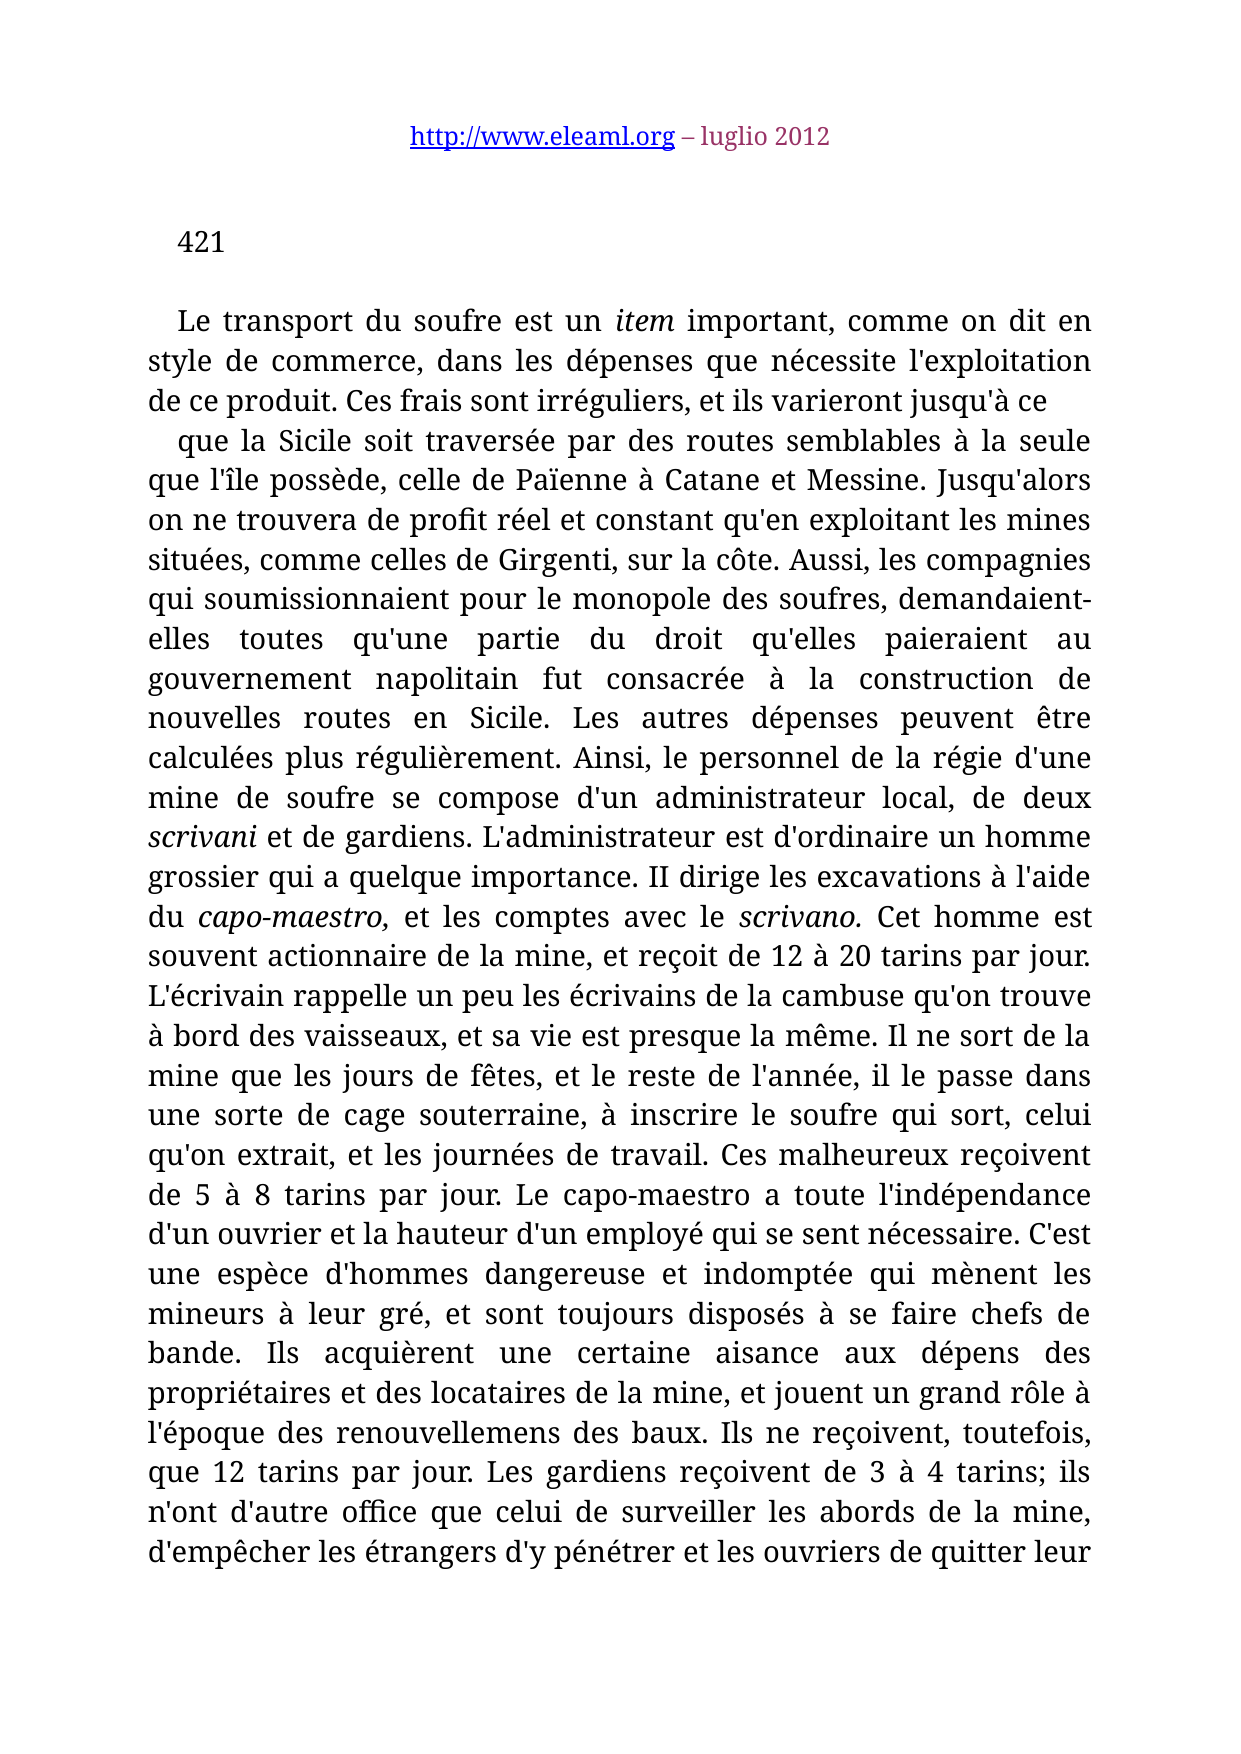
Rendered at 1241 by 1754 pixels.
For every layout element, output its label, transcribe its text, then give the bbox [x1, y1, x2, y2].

text Le transport du soufre est un item important, comme on dit en style de commerce, dans les dépenses que nécessite l'exploitation de ce produit. Ces frais sont irréguliers, et ils varieront jusqu'à ce [148, 301, 1093, 420]
text 421 [148, 221, 1093, 261]
text que la Sicile soit traversée par des routes semblables à la seule que l'île possède, celle de Païenne à Catane et Messine. Jusqu'alors on ne trouvera de profit réel et constant qu'en exploitant les mines situées, comme celles de Girgenti, sur la côte. Aussi, les compagnies qui soumissionnaient pour le monopole des soufres, demandaient-elles toutes qu'une partie du droit qu'elles paieraient au gouvernement napolitain fut consacrée à la construction de nouvelles routes en Sicile. Les autres dépenses peuvent être calculées plus régulièrement. Ainsi, le personnel de la régie d'une mine de soufre se compose d'un administrateur local, de deux scrivani et de gardiens. L'administrateur est d'ordinaire un homme grossier qui a quelque importance. II dirige les excavations à l'aide du capo-maestro, et les comptes avec le scrivano. Cet homme est souvent actionnaire de la mine, et reçoit de 12 à 20 tarins par jour. L'écrivain rappelle un peu les écrivains de la cambuse qu'on trouve à bord des vaisseaux, et sa vie est presque la même. Il ne sort de la mine que les jours de fêtes, et le reste de l'année, il le passe dans une sorte de cage souterraine, à inscrire le soufre qui sort, celui qu'on extrait, et les journées de travail. Ces malheureux reçoivent de 5 à 8 tarins par jour. Le capo-maestro a toute l'indépendance d'un ouvrier et la hauteur d'un employé qui se sent nécessaire. C'est une espèce d'hommes dangereuse et indomptée qui mènent les mineurs à leur gré, et sont toujours disposés à se faire chefs de bande. Ils acquièrent une certaine aisance aux dépens des propriétaires et des locataires de la mine, et jouent un grand rôle à l'époque des renouvellemens des baux. Ils ne reçoivent, toutefois, que 12 tarins par jour. Les gardiens reçoivent de 3 à 4 tarins; ils n'ont d'autre office que celui de surveiller les abords de la mine, d'empêcher les étrangers d'y pénétrer et les ouvriers de quitter leur [148, 420, 1093, 1571]
